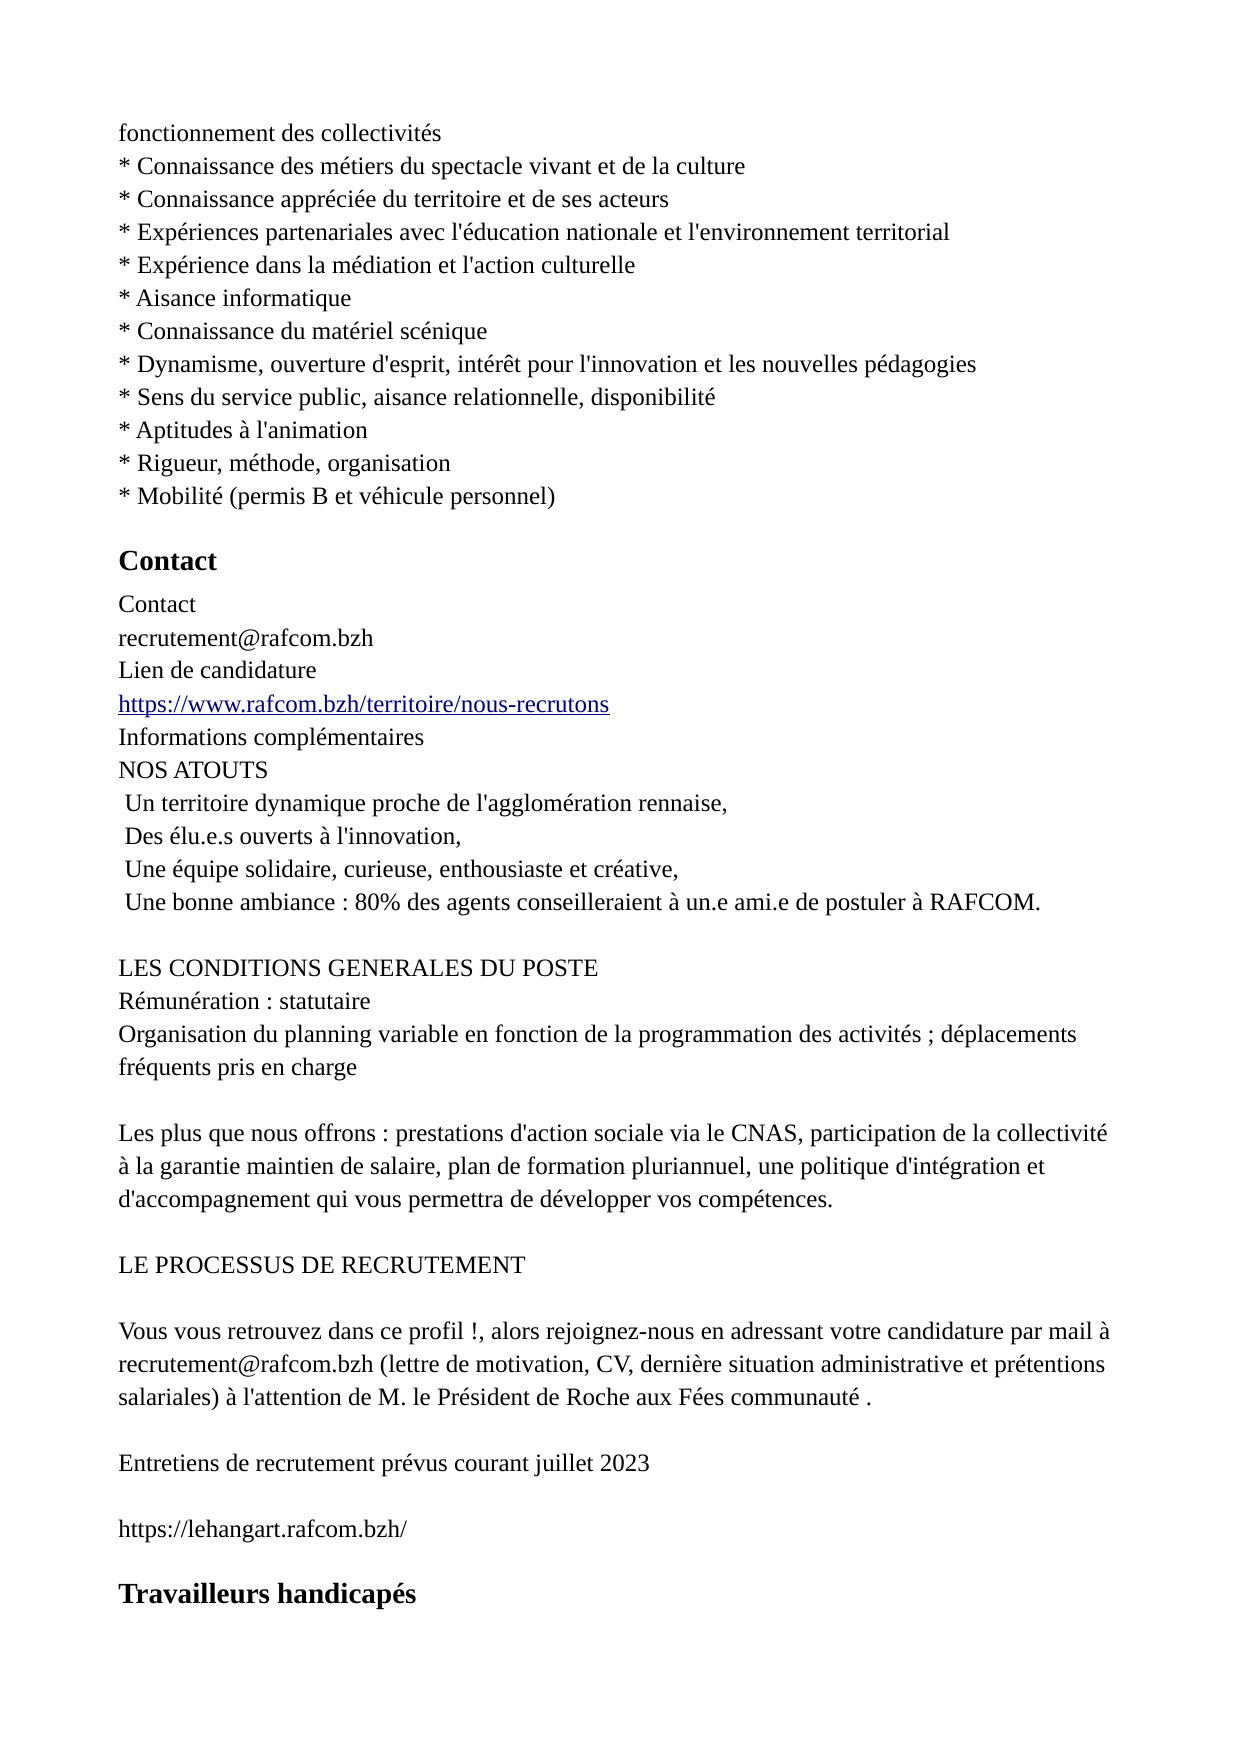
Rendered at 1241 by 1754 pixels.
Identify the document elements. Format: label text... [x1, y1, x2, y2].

text Informations complémentaires [118, 722, 1122, 750]
text NOS ATOUTS  Un territoire dynamique proche de l'agglomération rennaise,  Des élu.e.s ouverts à l'innovation,  Une équipe solidaire, curieuse, enthousiaste et créative,  Une bonne ambiance : 80% des agents conseilleraient à un.e ami.e de postuler à RAFCOM. LES CONDITIONS GENERALES DU POSTE Rémunération : statutaire Organisation du planning variable en fonction de la programmation des activités ; déplacements fréquents pris en charge Les plus que nous offrons : prestations d'action sociale via le CNAS, participation de la collectivité à la garantie maintien de salaire, plan de formation pluriannuel, une politique d'intégration et d'accompagnement qui vous permettra de développer vos compétences. LE PROCESSUS DE RECRUTEMENT Vous vous retrouvez dans ce profil !, alors rejoignez-nous en adressant votre candidature par mail à recrutement@rafcom.bzh (lettre de motivation, CV, dernière situation administrative et prétentions salariales) à l'attention de M. le Président de Roche aux Fées communauté . Entretiens de recrutement prévus courant juillet 2023 https://lehangart.rafcom.bzh/ [118, 755, 1122, 1543]
text Lien de candidature [118, 656, 1122, 684]
text fonctionnement des collectivités * Connaissance des métiers du spectacle vivant et de la culture * Connaissance appréciée du territoire et de ses acteurs * Expériences partenariales avec l'éducation nationale et l'environnement territorial * Expérience dans la médiation et l'action culturelle * Aisance informatique * Connaissance du matériel scénique * Dynamisme, ouverture d'esprit, intérêt pour l'innovation et les nouvelles pédagogies * Sens du service public, aisance relationnelle, disponibilité * Aptitudes à l'animation * Rigueur, méthode, organisation * Mobilité (permis B et véhicule personnel) [118, 118, 1122, 510]
text https://www.rafcom.bzh/territoire/nous-recrutons [118, 689, 1122, 717]
subtitle Travailleurs handicapés [118, 1576, 1122, 1610]
text recrutement@rafcom.bzh [118, 623, 1122, 651]
subtitle Contact [118, 543, 1122, 577]
text Contact [118, 589, 1122, 618]
